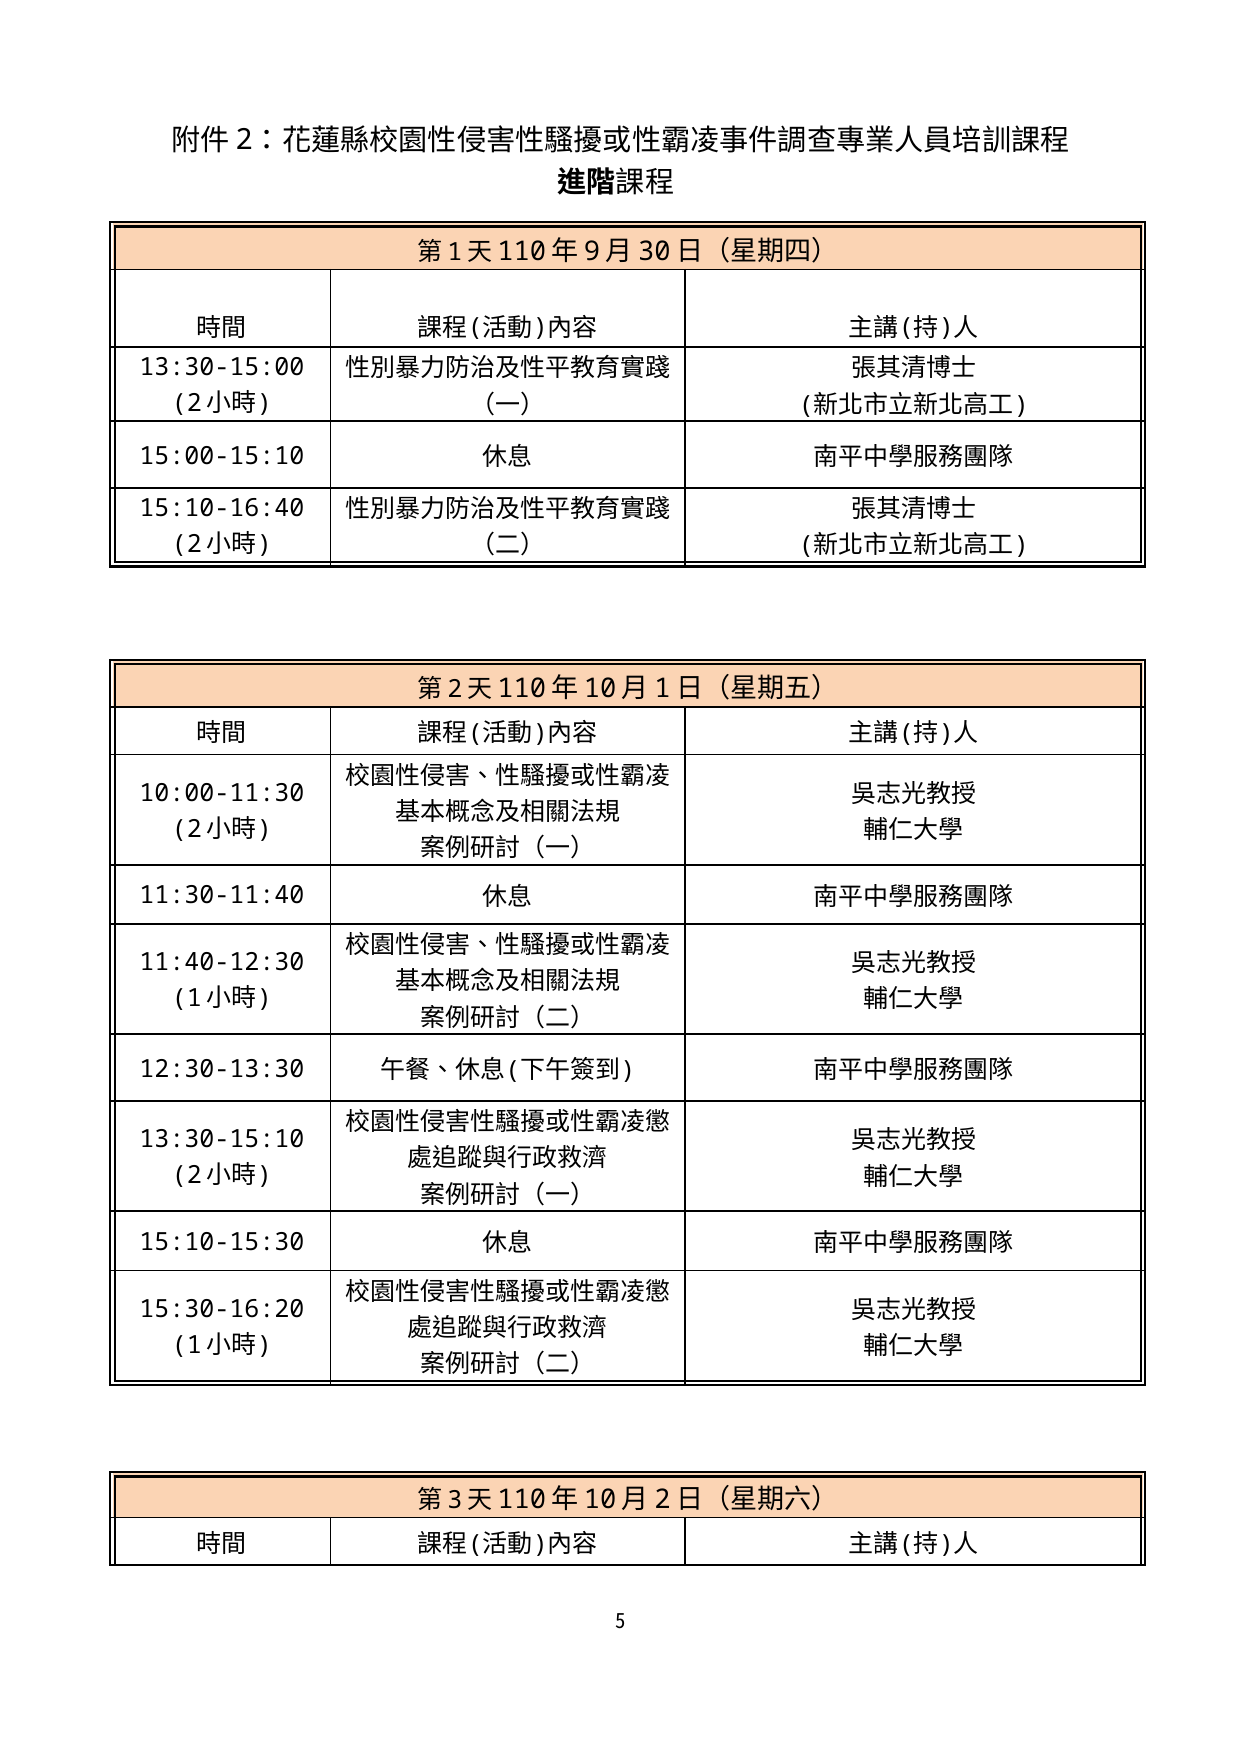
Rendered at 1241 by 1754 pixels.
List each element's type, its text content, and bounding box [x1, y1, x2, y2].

table_cell 校園性侵害性騷擾或性霸凌懲處追蹤與行政救濟 案例研討（一） [331, 1102, 684, 1210]
table_header 第1天110年9月30日（星期四） [116, 228, 1140, 269]
table_cell 13:30-15:00 (2小時) [116, 348, 330, 420]
table_cell 校園性侵害性騷擾或性霸凌懲處追蹤與行政救濟 案例研討（二） [331, 1271, 684, 1380]
table_cell 15:10-16:40 (2小時) [116, 489, 330, 561]
table_cell 南平中學服務團隊 [686, 866, 1140, 923]
table_cell 11:30-11:40 [116, 866, 330, 923]
table_cell 休息 [331, 866, 684, 923]
table_cell 15:00-15:10 [116, 422, 330, 487]
table_cell 南平中學服務團隊 [686, 422, 1140, 487]
table_cell 性別暴力防治及性平教育實踐（一） [331, 348, 684, 420]
table_cell 時間 [116, 708, 330, 753]
table_cell 課程(活動)內容 [331, 708, 684, 753]
table_cell 主講(持)人 [686, 1518, 1140, 1564]
table_cell 吳志光教授 輔仁大學 [686, 1271, 1140, 1380]
table_header 第3天110年10月2日（星期六） [116, 1478, 1140, 1517]
table_cell 南平中學服務團隊 [686, 1035, 1140, 1100]
text 進階課程 [83, 159, 1148, 201]
table_header 第2天110年10月1日（星期五） [116, 665, 1140, 706]
table_cell 校園性侵害、性騷擾或性霸凌基本概念及相關法規 案例研討（一） [331, 755, 684, 864]
table_cell 11:40-12:30 (1小時) [116, 925, 330, 1033]
table_cell 張其清博士 (新北市立新北高工) [686, 348, 1140, 420]
table_cell 13:30-15:10 (2小時) [116, 1102, 330, 1210]
table_cell 午餐、休息(下午簽到) [331, 1035, 684, 1100]
table_cell 主講(持)人 [686, 708, 1140, 753]
table_cell 時間 [116, 1518, 330, 1564]
table_cell 15:10-15:30 [116, 1212, 330, 1269]
table_cell 15:30-16:20 (1小時) [116, 1271, 330, 1380]
table_cell 吳志光教授 輔仁大學 [686, 755, 1140, 864]
table_cell 吳志光教授 輔仁大學 [686, 1102, 1140, 1210]
table_cell 性別暴力防治及性平教育實踐（二） [331, 489, 684, 561]
table_cell 休息 [331, 1212, 684, 1269]
table_cell 主講(持)人 [686, 270, 1140, 346]
table_cell 10:00-11:30 (2小時) [116, 755, 330, 864]
table_cell 張其清博士 (新北市立新北高工) [686, 489, 1140, 561]
table_cell 校園性侵害、性騷擾或性霸凌基本概念及相關法規 案例研討（二） [331, 925, 684, 1033]
table_cell 課程(活動)內容 [331, 270, 684, 346]
table_cell 時間 [116, 270, 330, 346]
text 附件2：花蓮縣校園性侵害性騷擾或性霸凌事件調查專業人員培訓課程 [112, 96, 1128, 159]
table_cell 課程(活動)內容 [331, 1518, 684, 1564]
table_cell 吳志光教授 輔仁大學 [686, 925, 1140, 1033]
table_cell 12:30-13:30 [116, 1035, 330, 1100]
table_cell 南平中學服務團隊 [686, 1212, 1140, 1269]
table_cell 休息 [331, 422, 684, 487]
